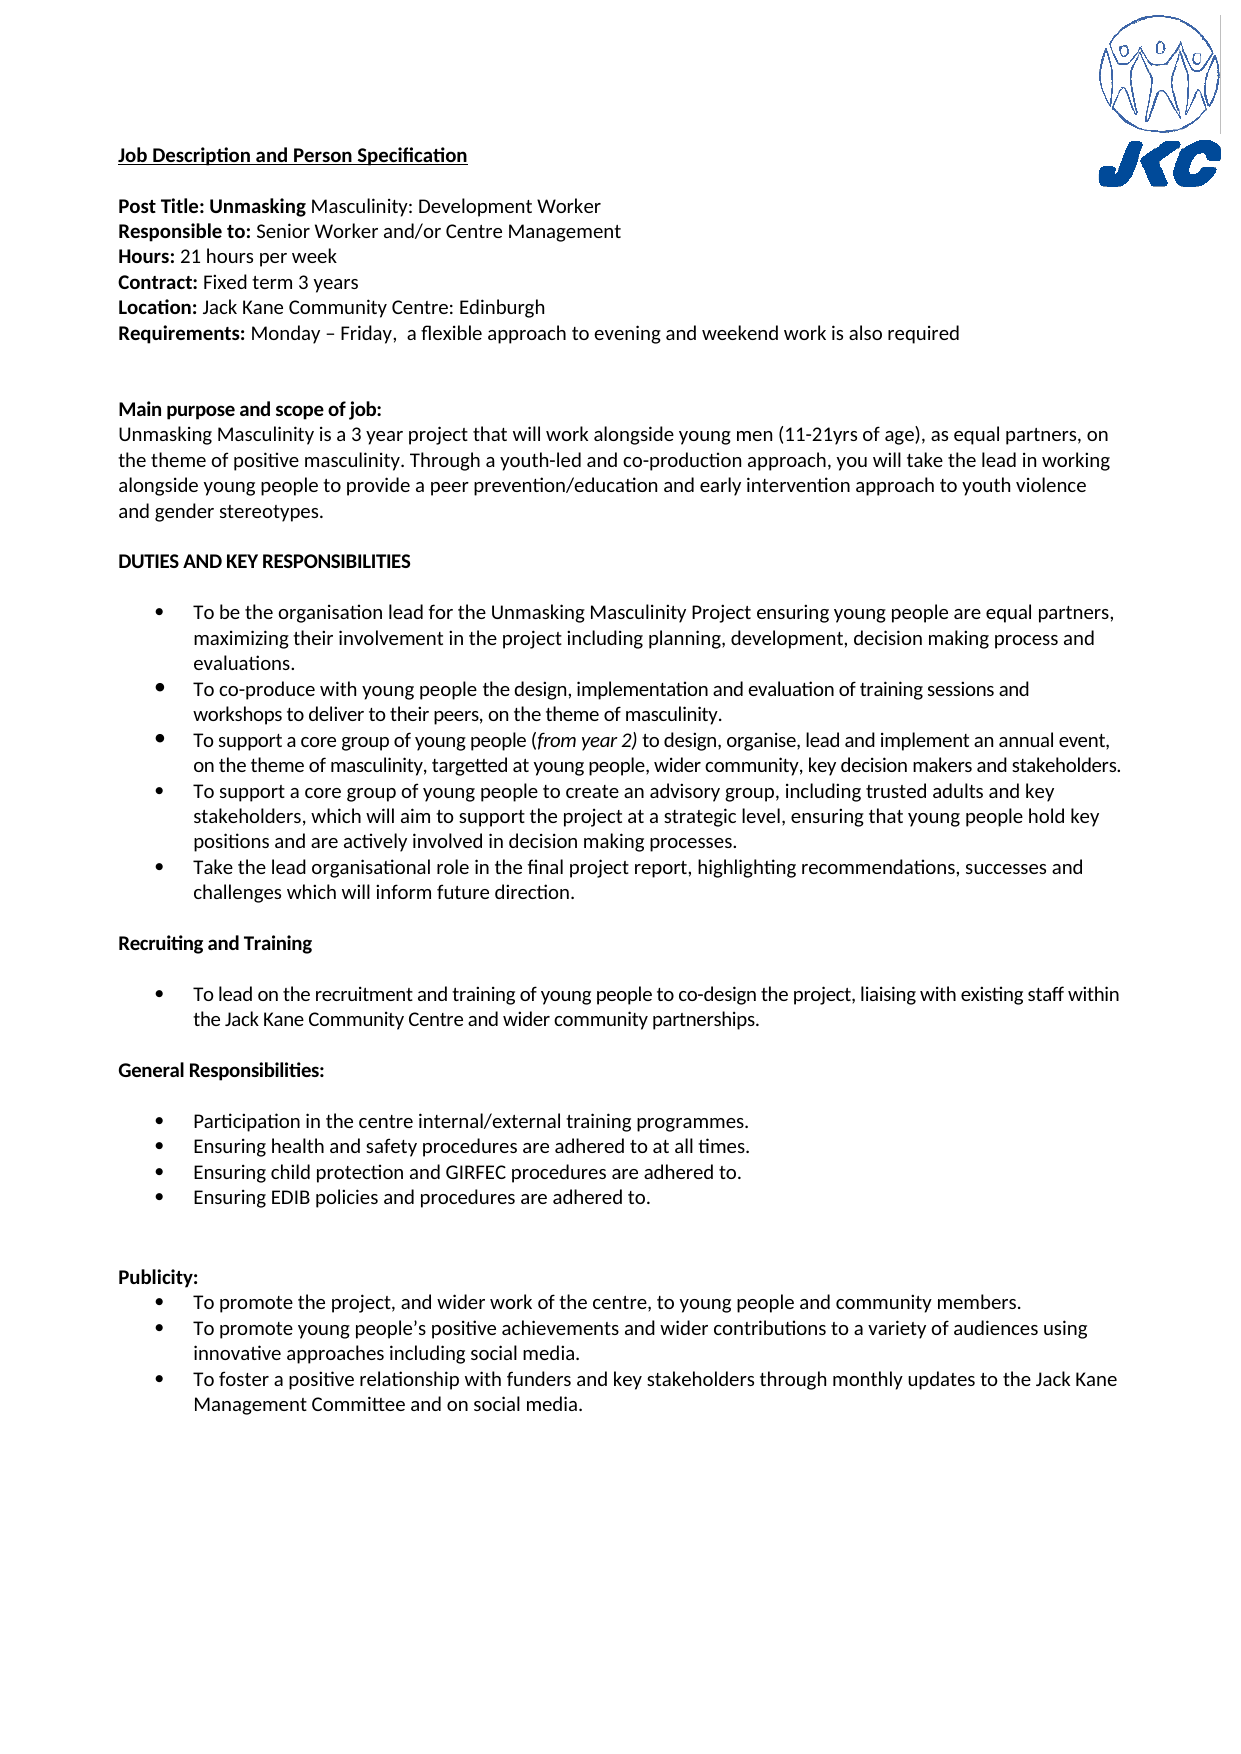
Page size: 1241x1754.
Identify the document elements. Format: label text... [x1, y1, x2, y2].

text Post Title: Unmasking Masculinity: Development Worker [118, 193, 1122, 218]
text Requirements: Monday – Friday, a flexible approach to evening and weekend work is also required [118, 320, 1122, 345]
text Location: Jack Kane Community Centre: Edinburgh [118, 294, 1122, 320]
text Main purpose and scope of job: [118, 396, 1122, 422]
list Ensuring EDIB policies and procedures are adhered to. [156, 1184, 1122, 1210]
list Take the lead organisational role in the final project report, highlighting recommendations, successes and challenges which will inform future direction. [156, 854, 1122, 905]
text DUTIES AND KEY RESPONSIBILITIES [118, 549, 1122, 574]
text General Responsibilities: [118, 1057, 1122, 1083]
text Recruiting and Training [118, 930, 1122, 956]
text Unmasking Masculinity is a 3 year project that will work alongside young men (11-21yrs of age), as equal partners, on the theme of positive masculinity. Through a youth-led and co-production approach, you will take the lead in working alongside young people to provide a peer prevention/education and early intervention approach to youth violence and gender stereotypes. [118, 422, 1122, 523]
list To foster a positive relationship with funders and key stakeholders through monthly updates to the Jack Kane Management Committee and on social media. [156, 1366, 1122, 1417]
subtitle Job Description and Person Specification [118, 142, 1122, 167]
list To co-produce with young people the design, implementation and evaluation of training sessions and workshops to deliver to their peers, on the theme of masculinity. [156, 676, 1122, 727]
list To lead on the recruitment and training of young people to co-design the project, liaising with existing staff within the Jack Kane Community Centre and wider community partnerships. [156, 981, 1122, 1032]
list To be the organisation lead for the Unmasking Masculinity Project ensuring young people are equal partners, maximizing their involvement in the project including planning, development, decision making process and evaluations. [156, 599, 1122, 676]
list To support a core group of young people to create an advisory group, including trusted adults and key stakeholders, which will aim to support the project at a strategic level, ensuring that young people hold key positions and are actively involved in decision making processes. [156, 778, 1122, 854]
list Participation in the centre internal/external training programmes. [156, 1108, 1122, 1134]
list Ensuring health and safety procedures are adhered to at all times. [156, 1134, 1122, 1159]
list To promote the project, and wider work of the centre, to young people and community members. [156, 1289, 1122, 1315]
text Responsible to: Senior Worker and/or Centre Management [118, 218, 1122, 244]
list To promote young people’s positive achievements and wider contributions to a variety of audiences using innovative approaches including social media. [156, 1315, 1122, 1366]
list Ensuring child protection and GIRFEC procedures are adhered to. [156, 1159, 1122, 1184]
text Publicity: [118, 1264, 1122, 1289]
list To support a core group of young people (from year 2) to design, organise, lead and implement an annual event, on the theme of masculinity, targetted at young people, wider community, key decision makers and stakeholders. [156, 727, 1122, 778]
text Contract: Fixed term 3 years [118, 269, 1122, 294]
text Hours: 21 hours per week [118, 244, 1122, 269]
